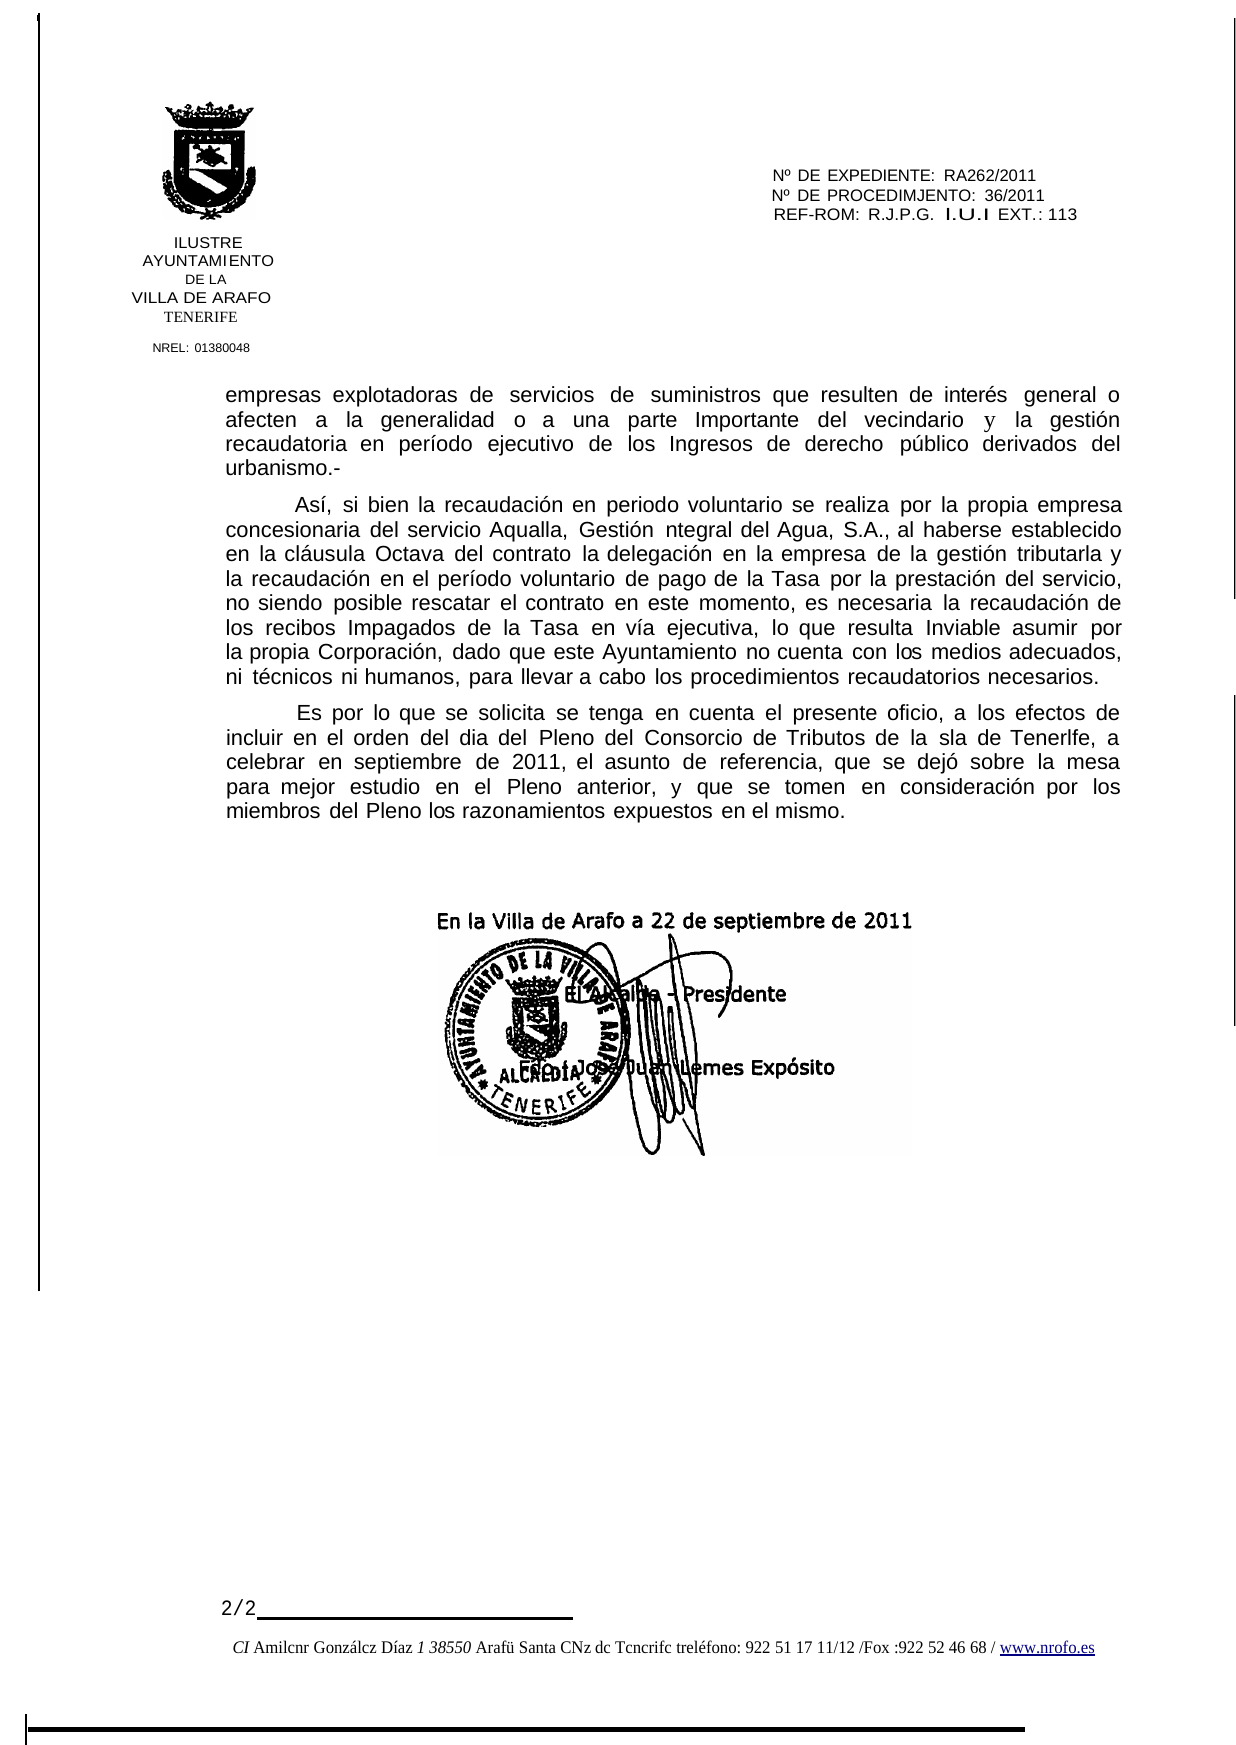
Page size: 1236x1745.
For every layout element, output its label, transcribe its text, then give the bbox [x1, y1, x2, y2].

text CI Amilcnr Gonzálcz Díaz 1 38550 Arafü Santa CNz dc Tcncrifc treléfono: 922 51 17 11/12 /Fox :922 52 46 68 / www.nrofo.es [232, 1637, 1231, 1657]
text VILLA DE ARAFO [92, 289, 310, 307]
text Es por lo que se solicita se tenga en cuenta el presente oficio, a los efectos de incluir en el orden del dia del Pleno del Consorcio de Tributos de la sla de Tenerlfe, a celebrar en septiembre de 2011, el asunto de referencia, que se dejó sobre la mesa para mejor estudio en el Pleno anterior, y que se tomen en consideración por los miembros del Pleno los razonamientos expuestos en el mismo. [226, 701, 1121, 823]
text TENERIFE [91, 308, 310, 326]
text Nº DE EXPEDIENTE: RA262/2011 Nº DE PROCEDIMJENTO: 36/2011 [771, 166, 1047, 205]
text REF-ROM: R.J.P.G. l.U.I EXT.: 113 [773, 206, 1231, 224]
text ILUSTRE AYUNTAMIENTO [106, 233, 310, 269]
text NREL: 01380048 [92, 340, 310, 355]
text 2/2 [25, 1597, 1091, 1622]
text Así, si bien la recaudación en periodo voluntario se realiza por la propia empresa concesionaria del servicio Aqualla, Gestión ntegral del Agua, S.A., al haberse establecido en la cláusula Octava del contrato la delegación en la empresa de la gestión tributarla y la recaudación en el período voluntario de pago de la Tasa por la prestación del servicio, no siendo posible rescatar el contrato en este momento, es necesaria la recaudación de los recibos Impagados de la Tasa en vía ejecutiva, lo que resulta Inviable asumir por la propia Corporación, dado que este Ayuntamiento no cuenta con los medios adecuados, ni técnicos ni humanos, para llevar a cabo los procedimientos recaudatorios necesarios. [225, 493, 1122, 689]
text empresas explotadoras de servicios de suministros que resulten de interés general o afecten a la generalidad o a una parte Importante del vecindario y la gestión recaudatoria en período ejecutivo de los Ingresos de derecho público derivados del urbanismo.- [225, 384, 1120, 480]
text DE LA [101, 272, 310, 287]
